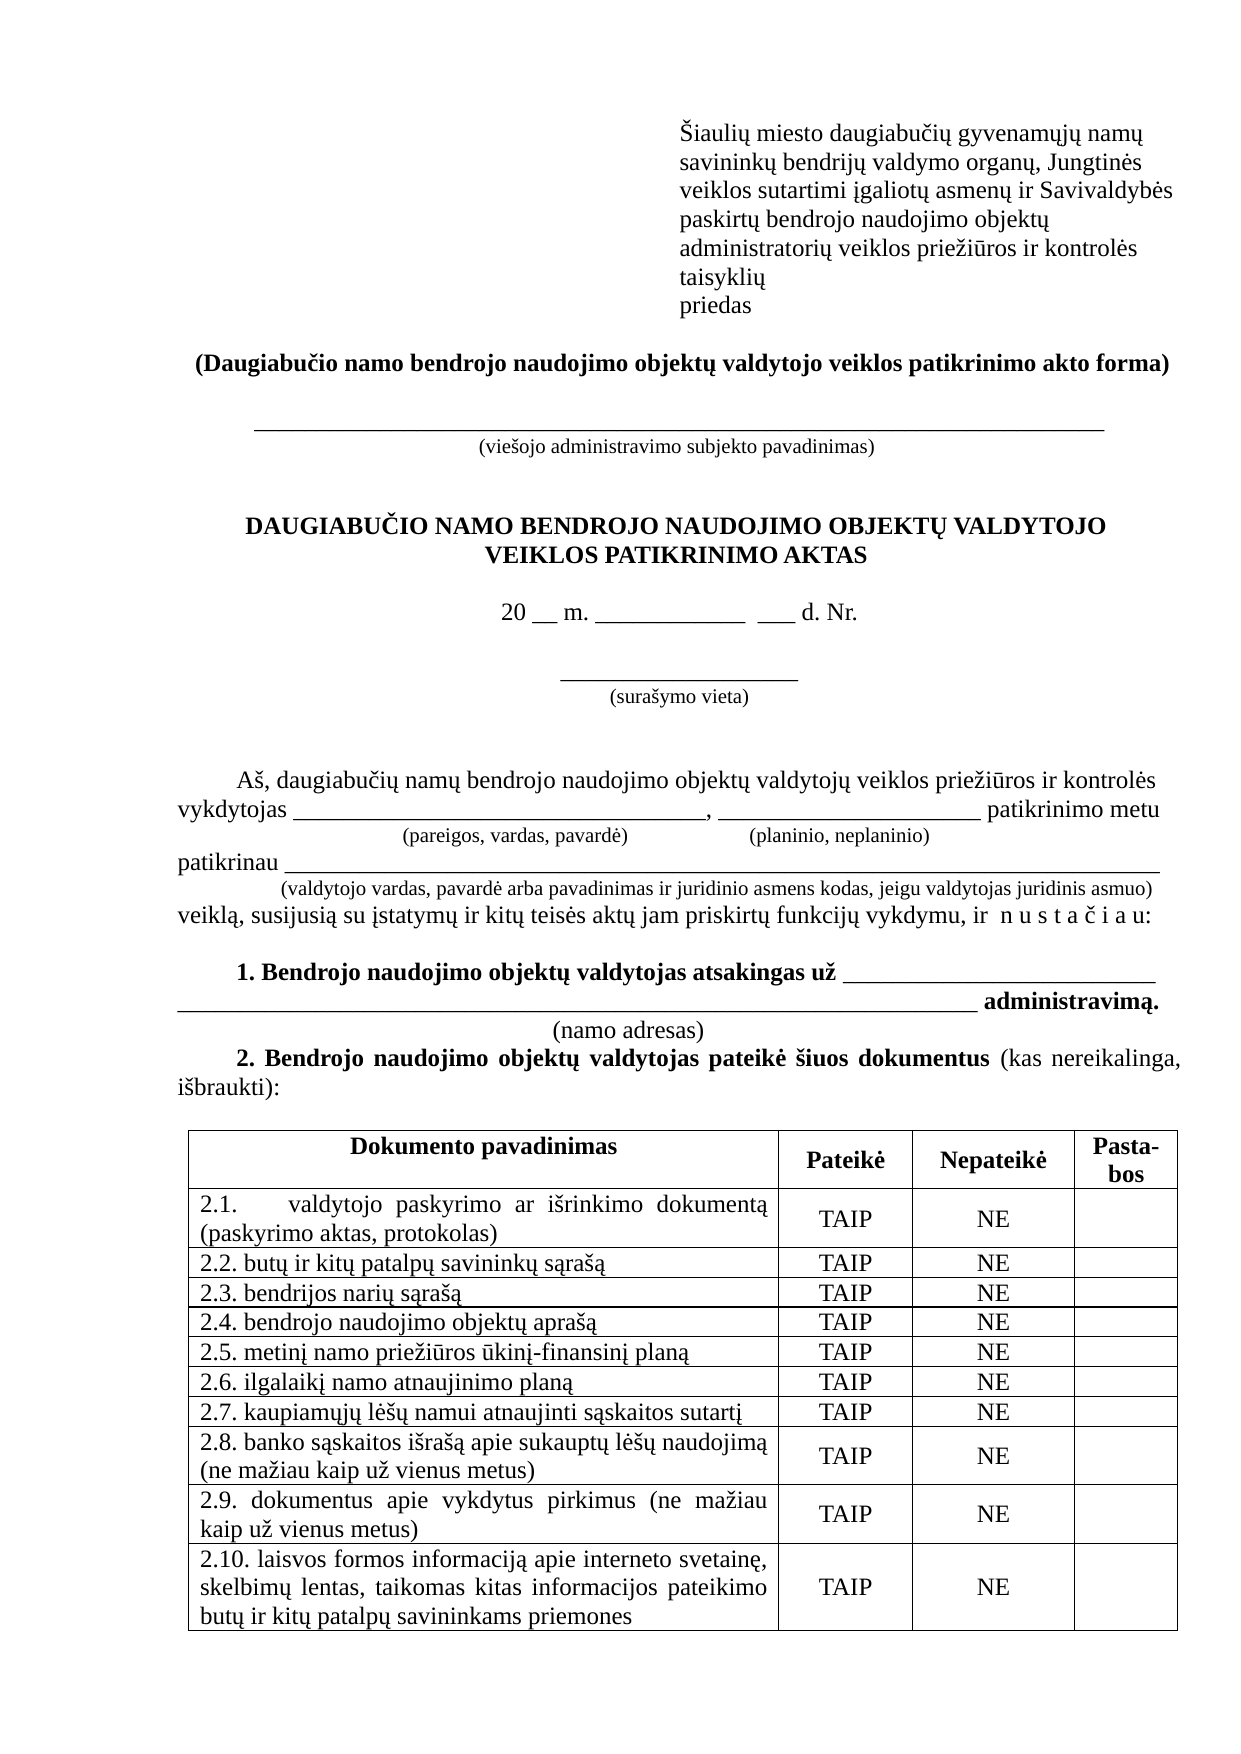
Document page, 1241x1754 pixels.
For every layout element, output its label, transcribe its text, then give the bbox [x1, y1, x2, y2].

text 2. Bendrojo naudojimo objektų valdytojas pateikė šiuos dokumentus (kas nereikalinga, išbraukti): [177, 1043, 1181, 1101]
table_cell 2.1. valdytojo paskyrimo ar išrinkimo dokumentą (paskyrimo aktas, protokolas) [189, 1189, 778, 1247]
table_cell NE [913, 1485, 1074, 1543]
table_cell TAIP [779, 1397, 912, 1426]
text patikrinau ______________________________________________________________________ [177, 847, 1181, 876]
text administratorių veiklos priežiūros ir kontrolės [679, 233, 1181, 262]
table_cell 2.9. dokumentus apie vykdytus pirkimus (ne mažiau kaip už vienus metus) [189, 1485, 778, 1543]
table_cell TAIP [779, 1485, 912, 1543]
table_cell TAIP [779, 1308, 912, 1336]
table_cell NE [913, 1367, 1074, 1396]
table_cell [1075, 1248, 1177, 1277]
table_cell NE [913, 1397, 1074, 1426]
table_cell 2.5. metinį namo priežiūros ūkinį-finansinį planą [189, 1337, 778, 1366]
text (pareigos, vardas, pavardė) (planinio, neplaninio) [177, 823, 1181, 847]
text (namo adresas) [177, 1015, 1181, 1043]
table_cell TAIP [779, 1427, 912, 1484]
text (surašymo vieta) [177, 684, 1181, 708]
text taisyklių [679, 262, 1181, 291]
table_cell TAIP [779, 1248, 912, 1277]
text 1. Bendrojo naudojimo objektų valdytojas atsakingas už _________________________ [177, 957, 1181, 986]
table_cell 2.3. bendrijos narių sąrašą [189, 1278, 778, 1306]
text ___________________ [177, 655, 1181, 684]
text paskirtų bendrojo naudojimo objektų [679, 204, 1181, 233]
text DAUGIABUČIO NAMO BENDROJO NAUDOJIMO OBJEKTŲ VALDYTOJO [177, 511, 1181, 540]
text 20 __ m. ____________ ___ d. Nr. [177, 597, 1181, 626]
table_cell NE [913, 1308, 1074, 1336]
table_cell TAIP [779, 1189, 912, 1247]
text Aš, daugiabučių namų bendrojo naudojimo objektų valdytojų veiklos priežiūros ir kontrolės [177, 765, 1181, 794]
table_cell NE [913, 1278, 1074, 1306]
table_cell 2.8. banko sąskaitos išrašą apie sukauptų lėšų naudojimą (ne mažiau kaip už vienus metus) [189, 1427, 778, 1484]
table_cell 2.10. laisvos formos informaciją apie interneto svetainę, skelbimų lentas, taikomas kitas informacijos pateikimo butų ir kitų patalpų savininkams priemones [189, 1544, 778, 1630]
table_cell NE [913, 1337, 1074, 1366]
text ____________________________________________________________________ [177, 406, 1181, 434]
text priedas [679, 291, 1181, 319]
table_header Pateikė [779, 1131, 912, 1188]
text ________________________________________________________________ administravimą. [177, 986, 1181, 1015]
table_header Dokumento pavadinimas [189, 1131, 778, 1188]
table_cell [1075, 1397, 1177, 1426]
table_cell [1075, 1544, 1177, 1630]
text (valdytojo vardas, pavardė arba pavadinimas ir juridinio asmens kodas, jeigu valdytojas juridinis asmuo) [177, 876, 1181, 900]
text VEIKLOS PATIKRINIMO AKTAS [177, 540, 1181, 569]
table_cell NE [913, 1189, 1074, 1247]
table_cell [1075, 1278, 1177, 1306]
table_cell [1075, 1485, 1177, 1543]
table_header Nepateikė [913, 1131, 1074, 1188]
table_cell [1075, 1427, 1177, 1484]
text veiklą, susijusią su įstatymų ir kitų teisės aktų jam priskirtų funkcijų vykdymu, ir n u s t a č i a u: [177, 900, 1181, 928]
table_cell TAIP [779, 1367, 912, 1396]
table_cell 2.4. bendrojo naudojimo objektų aprašą [189, 1308, 778, 1336]
text Šiaulių miesto daugiabučių gyvenamųjų namų [679, 118, 1181, 147]
table_cell NE [913, 1248, 1074, 1277]
table_cell [1075, 1189, 1177, 1247]
table_cell TAIP [779, 1278, 912, 1306]
text veiklos sutartimi įgaliotų asmenų ir Savivaldybės [679, 176, 1181, 204]
text savininkų bendrijų valdymo organų, Jungtinės [679, 147, 1181, 176]
table_cell 2.2. butų ir kitų patalpų savininkų sąrašą [189, 1248, 778, 1277]
table_cell TAIP [779, 1544, 912, 1630]
table_cell NE [913, 1427, 1074, 1484]
table_cell [1075, 1308, 1177, 1336]
table_cell [1075, 1367, 1177, 1396]
text (viešojo administravimo subjekto pavadinimas) [177, 434, 1181, 458]
table_cell 2.6. ilgalaikį namo atnaujinimo planą [189, 1367, 778, 1396]
table_cell NE [913, 1544, 1074, 1630]
table_cell [1075, 1337, 1177, 1366]
table_cell 2.7. kaupiamųjų lėšų namui atnaujinti sąskaitos sutartį [189, 1397, 778, 1426]
text (Daugiabučio namo bendrojo naudojimo objektų valdytojo veiklos patikrinimo akto forma) [177, 348, 1181, 377]
table_cell TAIP [779, 1337, 912, 1366]
table_header Pasta-bos [1075, 1131, 1177, 1188]
text vykdytojas _________________________________, _____________________ patikrinimo metu [177, 794, 1181, 823]
